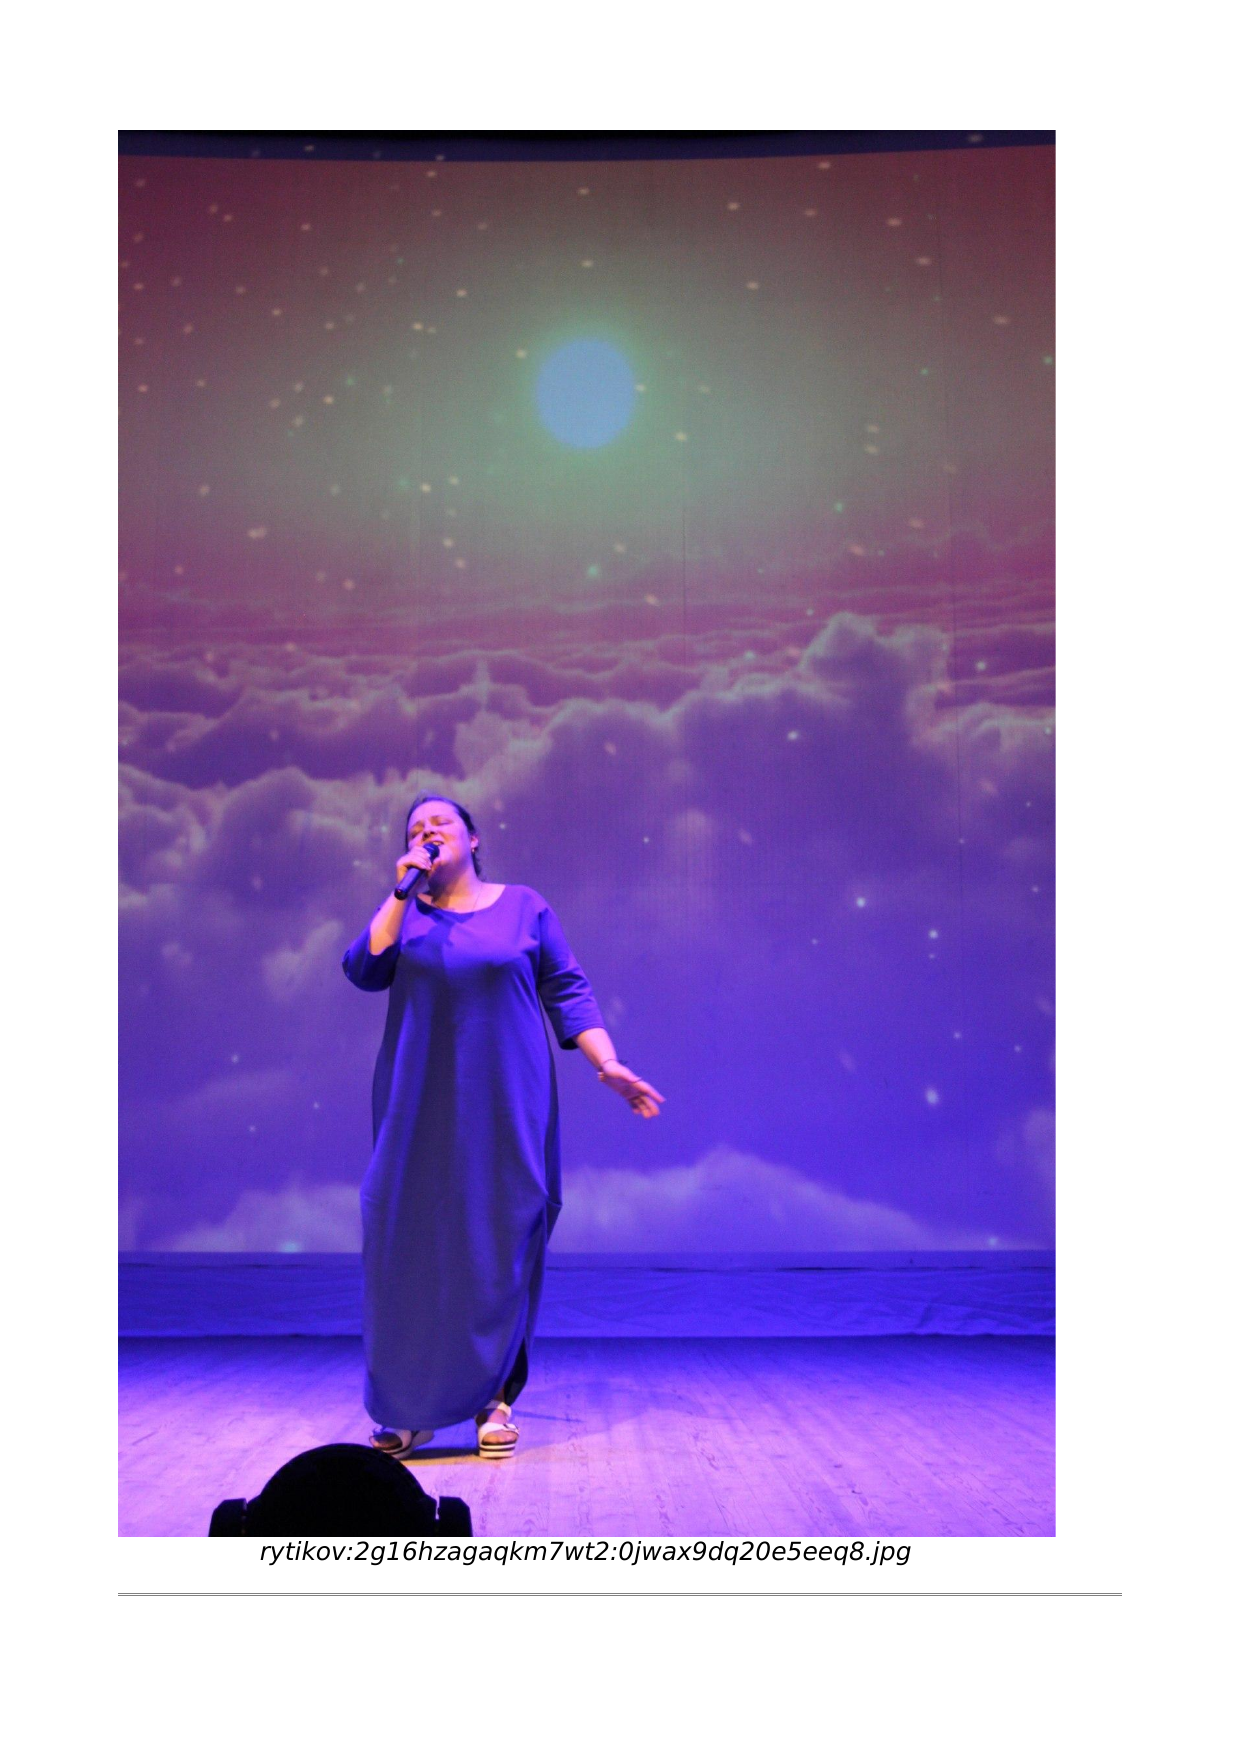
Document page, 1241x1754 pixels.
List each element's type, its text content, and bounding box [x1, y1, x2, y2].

picture [118, 130, 1056, 1537]
text rytikov:2g16hzagaqkm7wt2:0jwax9dq20e5eeq8.jpg [118, 1537, 1056, 1566]
